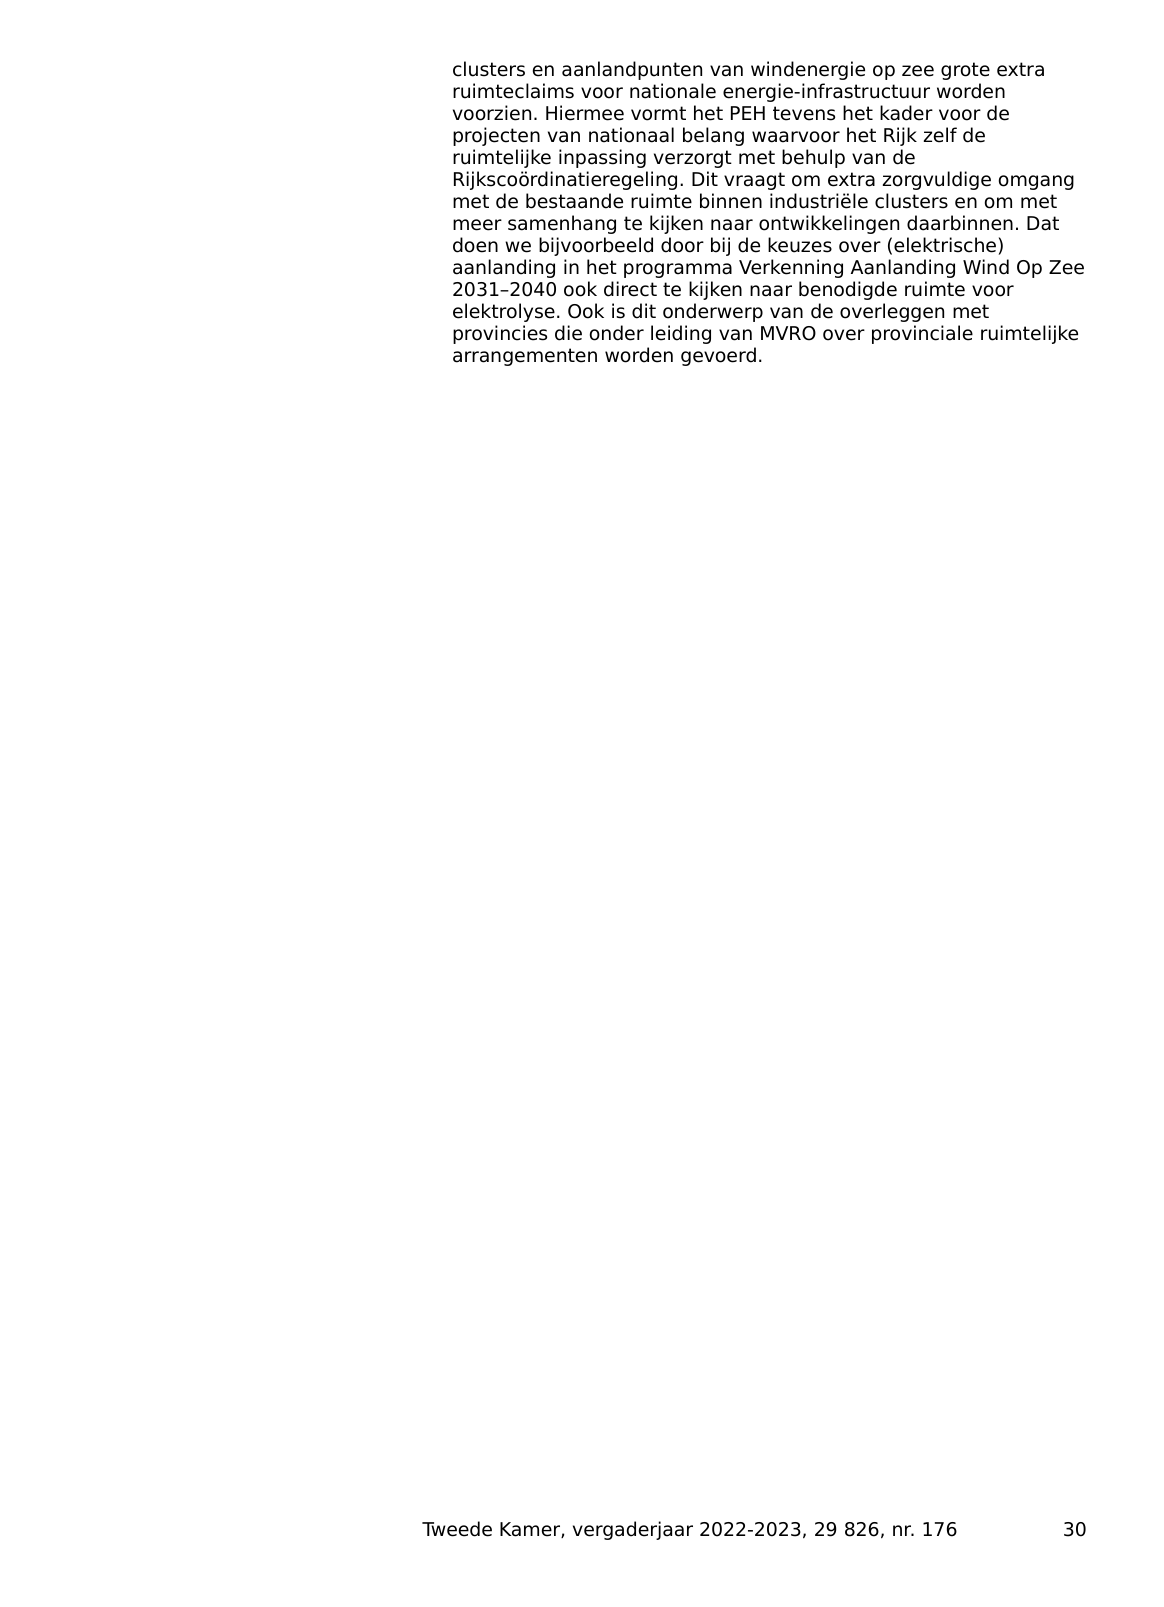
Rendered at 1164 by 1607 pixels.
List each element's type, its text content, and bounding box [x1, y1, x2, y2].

text clusters en aanlandpunten van windenergie op zee grote extra ruimteclaims voor nationale energie-infrastructuur worden voorzien. Hiermee vormt het PEH tevens het kader voor de projecten van nationaal belang waarvoor het Rijk zelf de ruimtelijke inpassing verzorgt met behulp van de Rijkscoördinatieregeling. Dit vraagt om extra zorgvuldige omgang met de bestaande ruimte binnen industriële clusters en om met meer samenhang te kijken naar ontwikkelingen daarbinnen. Dat doen we bijvoorbeeld door bij de keuzes over (elektrische) aanlanding in het programma Verkenning Aanlanding Wind Op Zee 2031–2040 ook direct te kijken naar benodigde ruimte voor elektrolyse. Ook is dit onderwerp van de overleggen met provincies die onder leiding van MVRO over provinciale ruimtelijke arrangementen worden gevoerd. [452, 59, 1087, 367]
